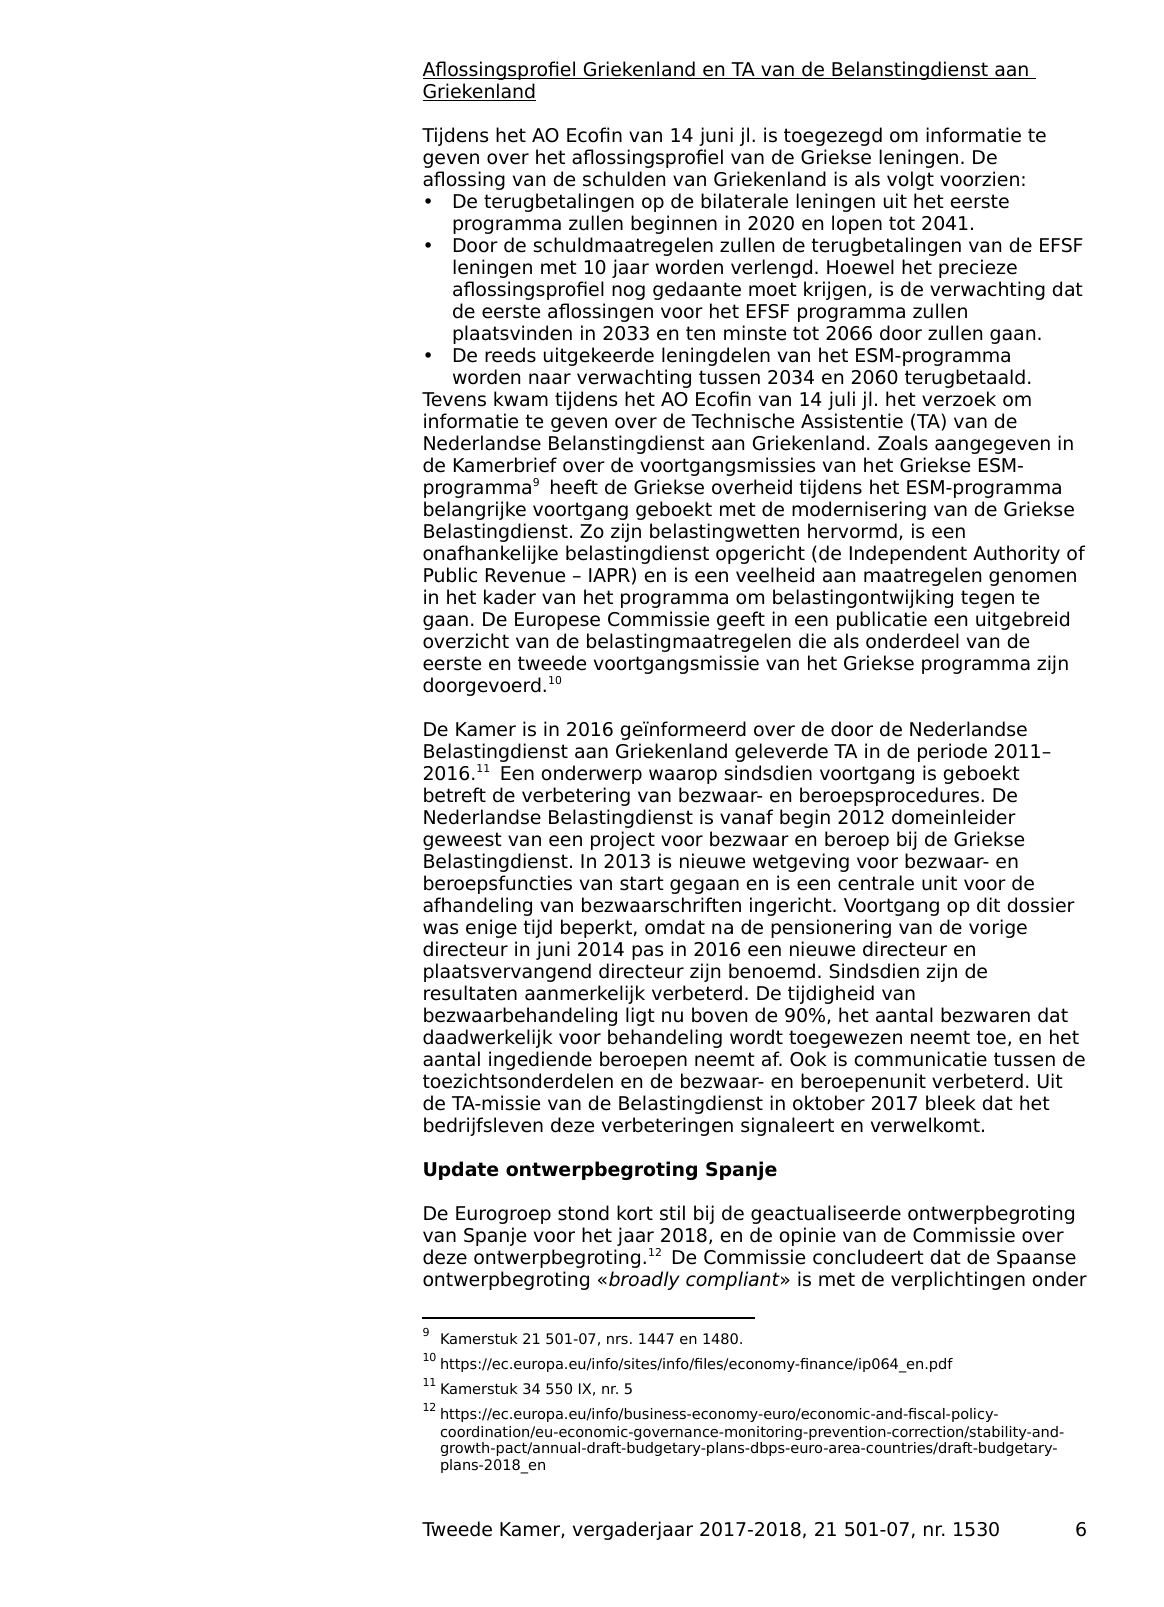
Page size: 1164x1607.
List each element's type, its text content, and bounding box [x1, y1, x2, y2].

text • De terugbetalingen op de bilaterale leningen uit het eerste programma zullen beginnen in 2020 en lopen tot 2041. [422, 191, 1087, 235]
text Kamerstuk 21 501-07, nrs. 1447 en 1480. [422, 1327, 1087, 1349]
text https://ec.europa.eu/info/sites/info/files/economy-finance/ip064_en.pdf [422, 1352, 1087, 1374]
text De Eurogroep stond kort stil bij de geactualiseerde ontwerpbegroting van Spanje voor het jaar 2018, en de opinie van de Commissie over deze ontwerpbegroting. De Commissie concludeert dat de Spaanse ontwerpbegroting «broadly compliant» is met de verplichtingen onder [422, 1203, 1087, 1291]
text Tijdens het AO Ecofin van 14 juni jl. is toegezegd om informatie te geven over het aflossingsprofiel van de Griekse leningen. De aflossing van de schulden van Griekenland is als volgt voorzien: [422, 125, 1087, 191]
subtitle Aflossingsprofiel Griekenland en TA van de Belanstingdienst aan Griekenland [422, 59, 1087, 103]
subtitle Update ontwerpbegroting Spanje [422, 1159, 1087, 1181]
text De Kamer is in 2016 geïnformeerd over de door de Nederlandse Belastingdienst aan Griekenland geleverde TA in de periode 2011–2016. Een onderwerp waarop sindsdien voortgang is geboekt betreft de verbetering van bezwaar- en beroepsprocedures. De Nederlandse Belastingdienst is vanaf begin 2012 domeinleider geweest van een project voor bezwaar en beroep bij de Griekse Belastingdienst. In 2013 is nieuwe wetgeving voor bezwaar- en beroepsfuncties van start gegaan en is een centrale unit voor de afhandeling van bezwaarschriften ingericht. Voortgang op dit dossier was enige tijd beperkt, omdat na de pensionering van de vorige directeur in juni 2014 pas in 2016 een nieuwe directeur en plaatsvervangend directeur zijn benoemd. Sindsdien zijn de resultaten aanmerkelijk verbeterd. De tijdigheid van bezwaarbehandeling ligt nu boven de 90%, het aantal bezwaren dat daadwerkelijk voor behandeling wordt toegewezen neemt toe, en het aantal ingediende beroepen neemt af. Ook is communicatie tussen de toezichtsonderdelen en de bezwaar- en beroepenunit verbeterd. Uit de TA-missie van de Belastingdienst in oktober 2017 bleek dat het bedrijfsleven deze verbeteringen signaleert en verwelkomt. [422, 719, 1087, 1136]
text Kamerstuk 34 550 IX, nr. 5 [422, 1377, 1087, 1399]
text • Door de schuldmaatregelen zullen de terugbetalingen van de EFSF leningen met 10 jaar worden verlengd. Hoewel het precieze aflossingsprofiel nog gedaante moet krijgen, is de verwachting dat de eerste aflossingen voor het EFSF programma zullen plaatsvinden in 2033 en ten minste tot 2066 door zullen gaan. [422, 235, 1087, 345]
text • De reeds uitgekeerde leningdelen van het ESM-programma worden naar verwachting tussen 2034 en 2060 terugbetaald. [422, 345, 1087, 389]
text https://ec.europa.eu/info/business-economy-euro/economic-and-fiscal-policy-coordination/eu-economic-governance-monitoring-prevention-correction/stability-and-growth-pact/annual-draft-budgetary-plans-dbps-euro-area-countries/draft-budgetary-plans-2018_en [422, 1402, 1087, 1474]
text Tevens kwam tijdens het AO Ecofin van 14 juli jl. het verzoek om informatie te geven over de Technische Assistentie (TA) van de Nederlandse Belanstingdienst aan Griekenland. Zoals aangegeven in de Kamerbrief over de voortgangsmissies van het Griekse ESM-programma heeft de Griekse overheid tijdens het ESM-programma belangrijke voortgang geboekt met de modernisering van de Griekse Belastingdienst. Zo zijn belastingwetten hervormd, is een onafhankelijke belastingdienst opgericht (de Independent Authority of Public Revenue – IAPR) en is een veelheid aan maatregelen genomen in het kader van het programma om belastingontwijking tegen te gaan. De Europese Commissie geeft in een publicatie een uitgebreid overzicht van de belastingmaatregelen die als onderdeel van de eerste en tweede voortgangsmissie van het Griekse programma zijn doorgevoerd. [422, 389, 1087, 697]
